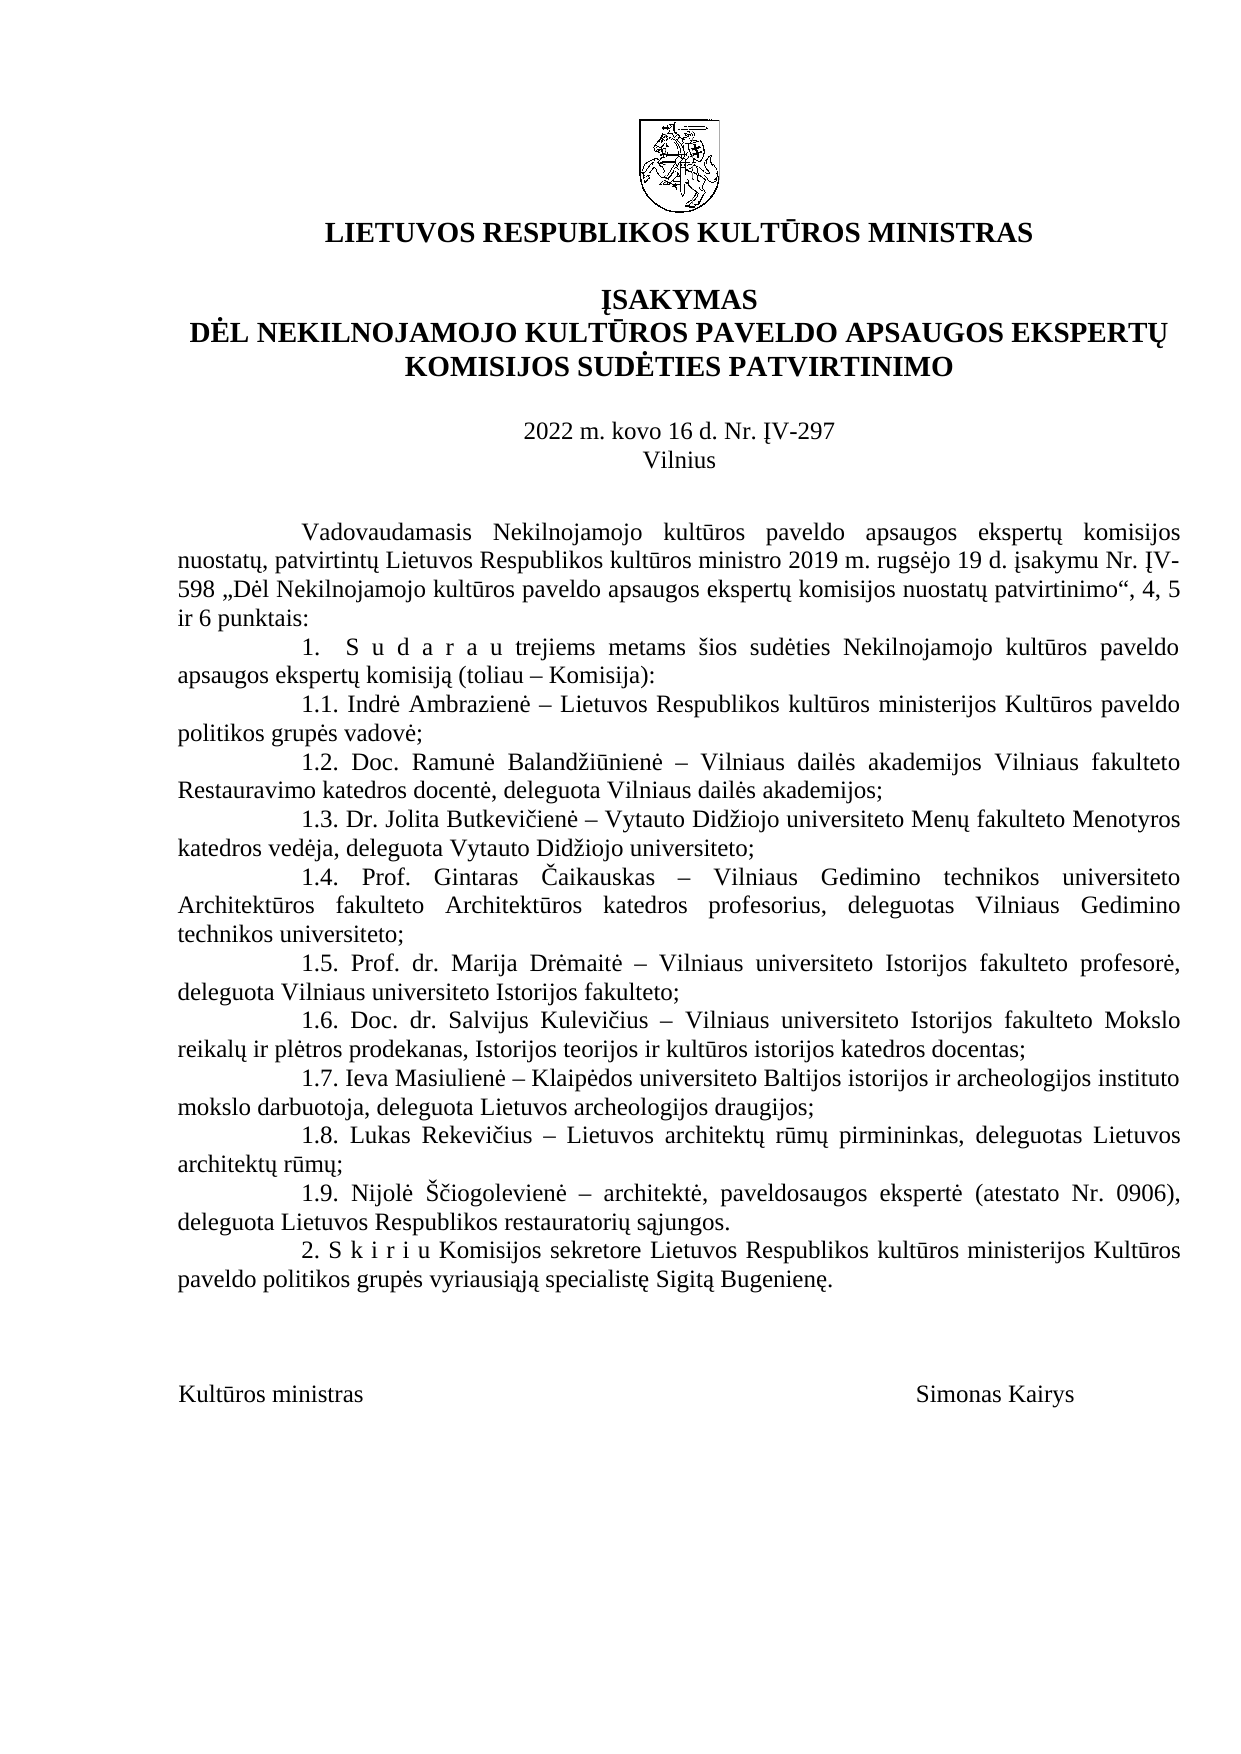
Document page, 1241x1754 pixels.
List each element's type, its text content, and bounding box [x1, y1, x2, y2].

text Vilnius [177, 445, 1181, 474]
text Kultūros ministras Simonas Kairys [178, 1379, 1181, 1408]
text Vadovaudamasis Nekilnojamojo kultūros paveldo apsaugos ekspertų komisijos nuostatų, patvirtintų Lietuvos Respublikos kultūros ministro 2019 m. rugsėjo 19 d. įsakymu Nr. ĮV-598 „Dėl Nekilnojamojo kultūros paveldo apsaugos ekspertų komisijos nuostatų patvirtinimo“, 4, 5 ir 6 punktais: [177, 517, 1181, 632]
text 1.2. Doc. Ramunė Balandžiūnienė – Vilniaus dailės akademijos Vilniaus fakulteto Restauravimo katedros docentė, deleguota Vilniaus dailės akademijos; [177, 747, 1181, 804]
text DĖL NEKILNOJAMOJO KULTŪROS PAVELDO APSAUGOS EKSPERTŲ KOMISIJOS SUDĖTIES PATVIRTINIMO [177, 316, 1181, 383]
text 1.3. Dr. Jolita Butkevičienė – Vytauto Didžiojo universiteto Menų fakulteto Menotyros katedros vedėja, deleguota Vytauto Didžiojo universiteto; [177, 804, 1181, 862]
text 2. S k i r i u Komisijos sekretore Lietuvos Respublikos kultūros ministerijos Kultūros paveldo politikos grupės vyriausiąją specialistę Sigitą Bugenienę. [177, 1236, 1181, 1293]
text 1.4. Prof. Gintaras Čaikauskas – Vilniaus Gedimino technikos universiteto Architektūros fakulteto Architektūros katedros profesorius, deleguotas Vilniaus Gedimino technikos universiteto; [177, 862, 1181, 948]
text 1. S u d a r a u trejiems metams šios sudėties Nekilnojamojo kultūros paveldo apsaugos ekspertų komisiją (toliau – Komisija): [177, 632, 1181, 689]
text LIETUVOS RESPUBLIKOS KULTŪROS MINISTRAS [177, 215, 1181, 248]
text 1.7. Ieva Masiulienė – Klaipėdos universiteto Baltijos istorijos ir archeologijos instituto mokslo darbuotoja, deleguota Lietuvos archeologijos draugijos; [177, 1063, 1181, 1121]
text ĮSAKYMAS [177, 282, 1181, 316]
text 1.8. Lukas Rekevičius – Lietuvos architektų rūmų pirmininkas, deleguotas Lietuvos architektų rūmų; [177, 1121, 1181, 1178]
text 1.6. Doc. dr. Salvijus Kulevičius – Vilniaus universiteto Istorijos fakulteto Mokslo reikalų ir plėtros prodekanas, Istorijos teorijos ir kultūros istorijos katedros docentas; [177, 1006, 1181, 1063]
text 2022 m. kovo 16 d. Nr. ĮV-297 [177, 416, 1181, 445]
text 1.1. Indrė Ambrazienė – Lietuvos Respublikos kultūros ministerijos Kultūros paveldo politikos grupės vadovė; [177, 689, 1181, 747]
text 1.9. Nijolė Ščiogolevienė – architektė, paveldosaugos ekspertė (atestato Nr. 0906), deleguota Lietuvos Respublikos restauratorių sąjungos. [177, 1178, 1181, 1236]
text 1.5. Prof. dr. Marija Drėmaitė – Vilniaus universiteto Istorijos fakulteto profesorė, deleguota Vilniaus universiteto Istorijos fakulteto; [177, 948, 1181, 1006]
